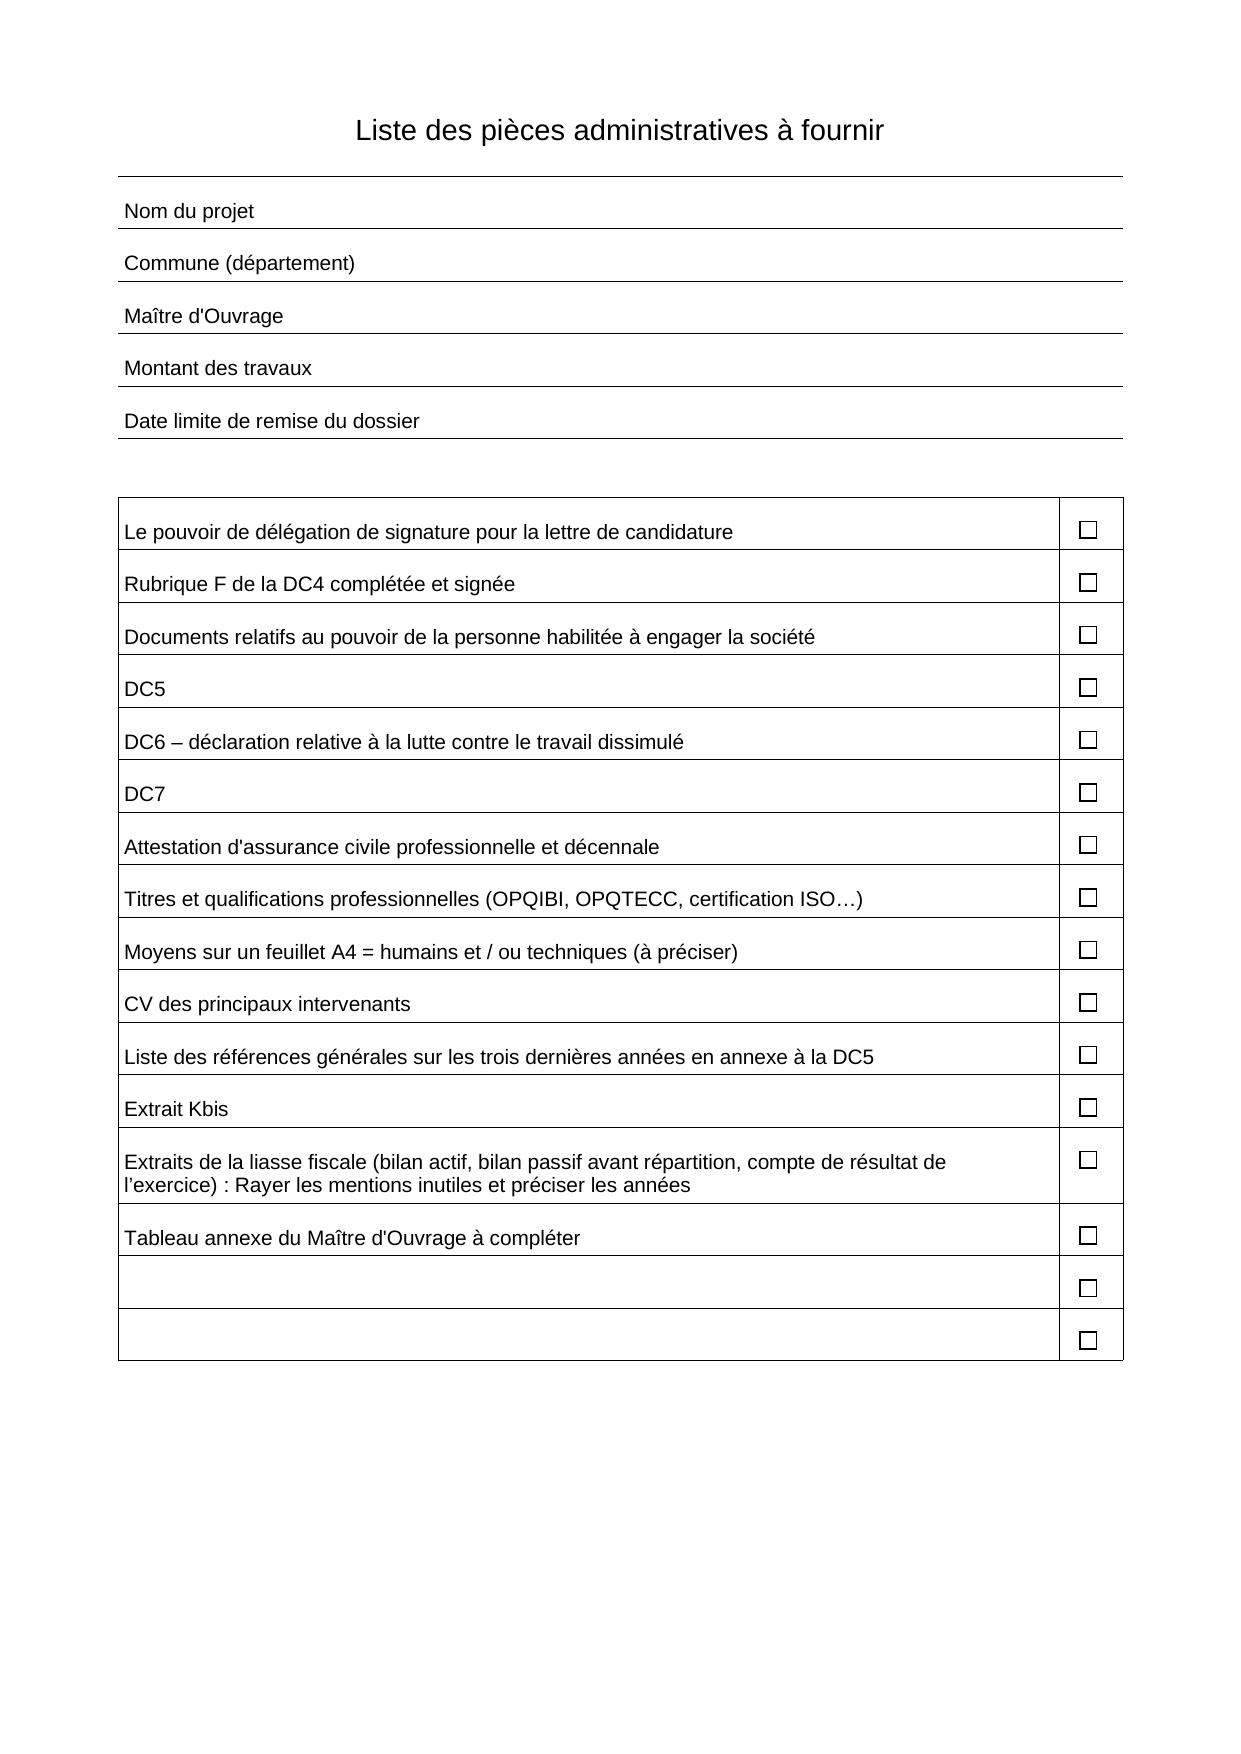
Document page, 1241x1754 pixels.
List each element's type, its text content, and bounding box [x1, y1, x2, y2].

table_header Le pouvoir de délégation de signature pour la lettre de candidature [119, 498, 1059, 549]
table_cell Extraits de la liasse fiscale (bilan actif, bilan passif avant répartition, compte de résultat de l’exercice) : Rayer les mentions inutiles et préciser les années [119, 1128, 1059, 1203]
table_cell Rubrique F de la DC4 complétée et signée [119, 550, 1059, 602]
table_header [1060, 498, 1123, 549]
table_cell [1060, 708, 1123, 759]
table_cell [1060, 1023, 1123, 1074]
table_cell DC6 – déclaration relative à la lutte contre le travail dissimulé [119, 708, 1059, 759]
table_cell [1060, 760, 1123, 812]
table_header [455, 177, 1123, 228]
table_cell [1060, 918, 1123, 969]
table_cell [1060, 1128, 1123, 1203]
table_cell [1060, 655, 1123, 707]
table_cell [455, 334, 1123, 386]
table_cell Tableau annexe du Maître d'Ouvrage à compléter [119, 1204, 1059, 1255]
table_cell Maître d'Ouvrage [118, 282, 455, 333]
table_cell [1060, 813, 1123, 864]
table_cell [455, 387, 1123, 438]
table_cell Moyens sur un feuillet A4 = humains et / ou techniques (à préciser) [119, 918, 1059, 969]
table_cell Documents relatifs au pouvoir de la personne habilitée à engager la société [119, 603, 1059, 654]
table_cell [1060, 970, 1123, 1022]
table_cell [1060, 1075, 1123, 1127]
table_cell [1060, 1204, 1123, 1255]
table_cell DC5 [119, 655, 1059, 707]
table_cell Titres et qualifications professionnelles (OPQIBI, OPQTECC, certification ISO…) [119, 865, 1059, 917]
table_cell DC7 [119, 760, 1059, 812]
table_cell [119, 1256, 1059, 1308]
table_cell [455, 229, 1123, 281]
table_cell [1060, 603, 1123, 654]
table_cell [1060, 865, 1123, 917]
table_cell Date limite de remise du dossier [118, 387, 455, 438]
table_header Nom du projet [118, 177, 455, 228]
table_cell Attestation d'assurance civile professionnelle et décennale [119, 813, 1059, 864]
table_cell Liste des références générales sur les trois dernières années en annexe à la DC5 [119, 1023, 1059, 1074]
table_cell [1060, 1309, 1123, 1360]
table_cell [119, 1309, 1059, 1360]
table_cell [455, 282, 1123, 333]
table_cell Montant des travaux [118, 334, 455, 386]
table_cell CV des principaux intervenants [119, 970, 1059, 1022]
table_cell [1060, 1256, 1123, 1308]
table_cell [1060, 550, 1123, 602]
table_cell Extrait Kbis [119, 1075, 1059, 1127]
table_cell Commune (département) [118, 229, 455, 281]
